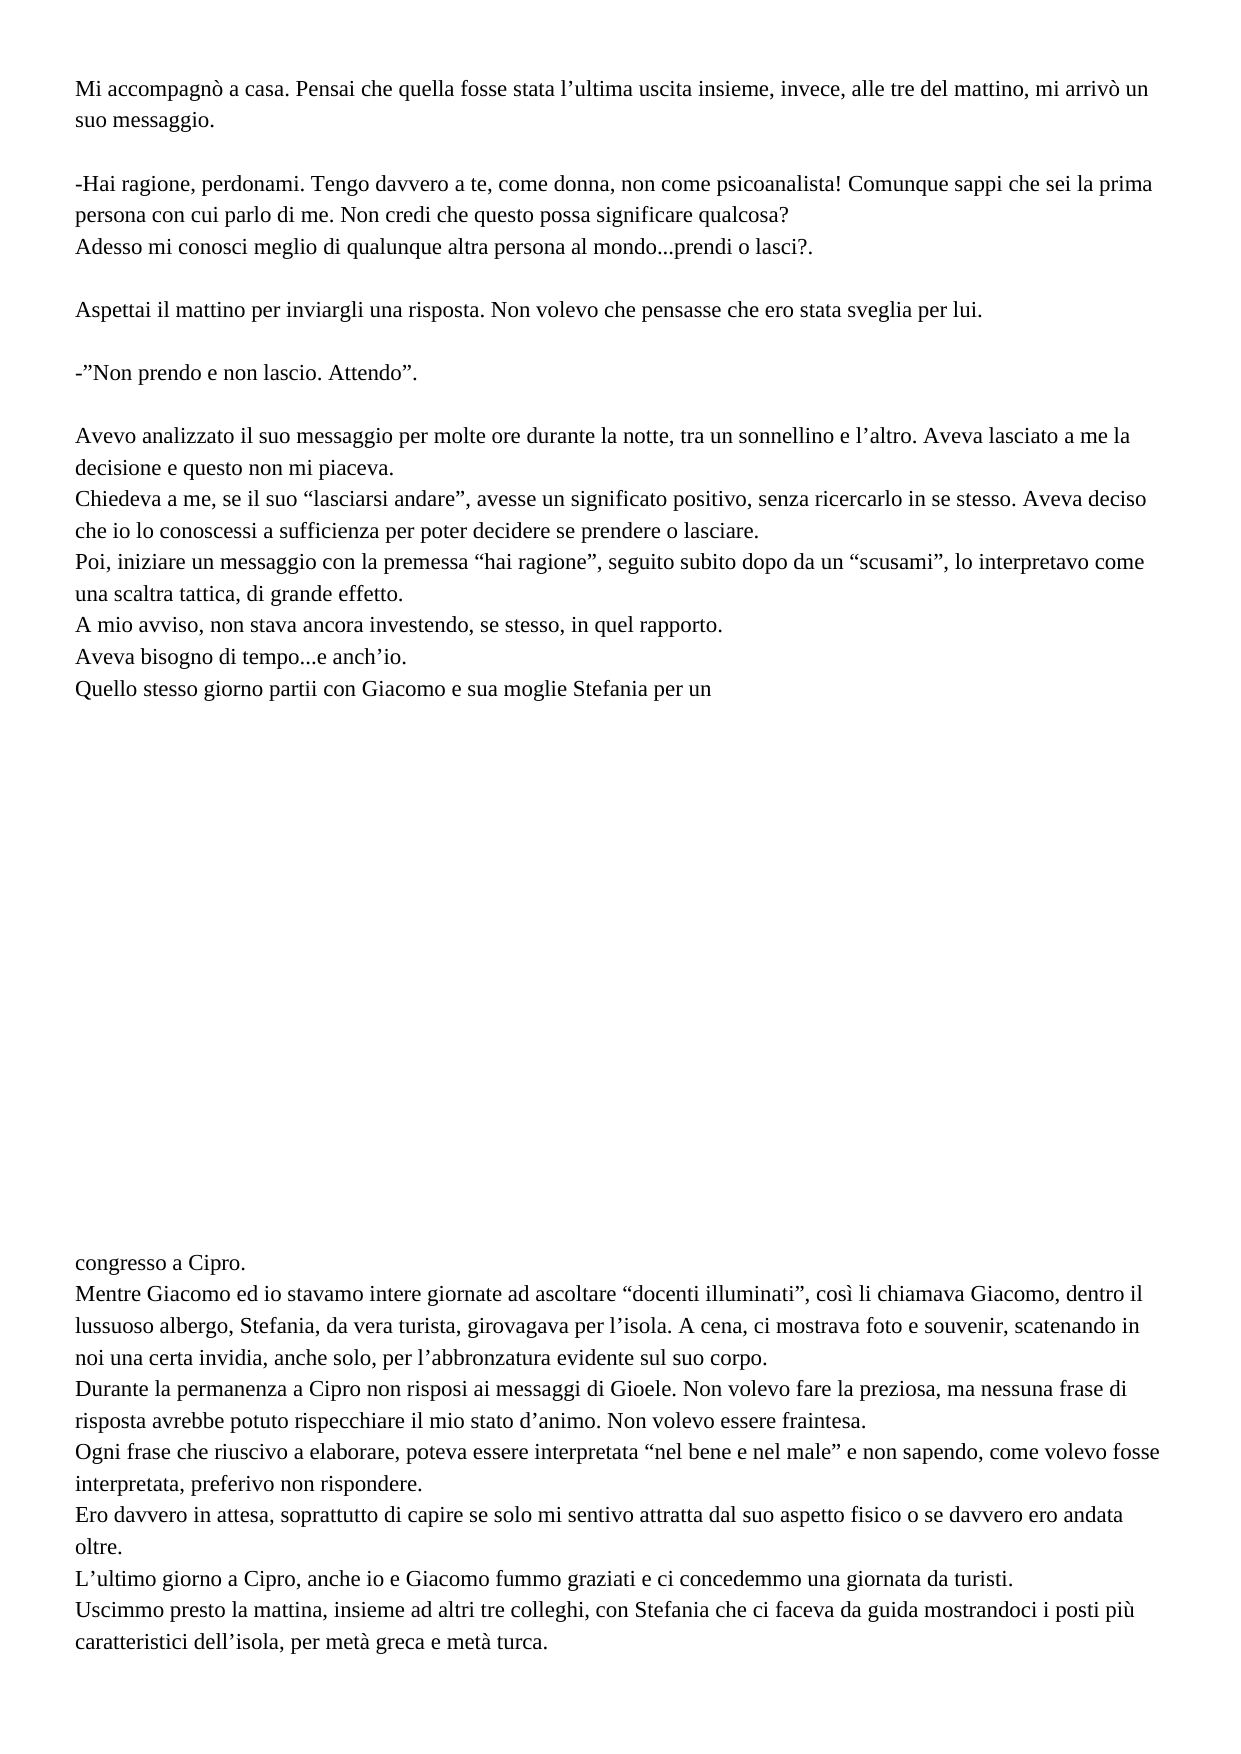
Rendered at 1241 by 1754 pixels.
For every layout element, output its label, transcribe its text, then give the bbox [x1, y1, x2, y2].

text Ero davvero in attesa, soprattutto di capire se solo mi sentivo attratta dal suo aspetto fisico o se davvero ero andata oltre. [75, 1501, 1165, 1559]
text Quello stesso giorno partii con Giacomo e sua moglie Stefania per un [75, 675, 1165, 701]
text -”Non prendo e non lascio. Attendo”. [75, 359, 1165, 385]
text L’ultimo giorno a Cipro, anche io e Giacomo fummo graziati e ci concedemmo una giornata da turisti. [75, 1564, 1165, 1591]
text Mi accompagnò a casa. Pensai che quella fosse stata l’ultima uscita insieme, invece, alle tre del mattino, mi arrivò un suo messaggio. [75, 75, 1165, 133]
text Chiedeva a me, se il suo “lasciarsi andare”, avesse un significato positivo, senza ricercarlo in se stesso. Aveva deciso che io lo conoscessi a sufficienza per poter decidere se prendere o lasciare. [75, 485, 1165, 543]
text Avevo analizzato il suo messaggio per molte ore durante la notte, tra un sonnellino e l’altro. Aveva lasciato a me la decisione e questo non mi piaceva. [75, 422, 1165, 480]
text Durante la permanenza a Cipro non risposi ai messaggi di Gioele. Non volevo fare la preziosa, ma nessuna frase di risposta avrebbe potuto rispecchiare il mio stato d’animo. Non volevo essere fraintesa. [75, 1375, 1165, 1433]
text A mio avviso, non stava ancora investendo, se stesso, in quel rapporto. [75, 612, 1165, 638]
text Adesso mi conosci meglio di qualunque altra persona al mondo...prendi o lasci?. [75, 233, 1165, 259]
text Aveva bisogno di tempo...e anch’io. [75, 643, 1165, 669]
text Uscimmo presto la mattina, insieme ad altri tre colleghi, con Stefania che ci faceva da guida mostrandoci i posti più caratteristici dell’isola, per metà greca e metà turca. [75, 1596, 1165, 1654]
text congresso a Cipro. [75, 1249, 1165, 1275]
text Mentre Giacomo ed io stavamo intere giornate ad ascoltare “docenti illuminati”, così li chiamava Giacomo, dentro il lussuoso albergo, Stefania, da vera turista, girovagava per l’isola. A cena, ci mostrava foto e souvenir, scatenando in noi una certa invidia, anche solo, per l’abbronzatura evidente sul suo corpo. [75, 1281, 1165, 1370]
text -Hai ragione, perdonami. Tengo davvero a te, come donna, non come psicoanalista! Comunque sappi che sei la prima persona con cui parlo di me. Non credi che questo possa significare qualcosa? [75, 170, 1165, 228]
text Ogni frase che riuscivo a elaborare, poteva essere interpretata “nel bene e nel male” e non sapendo, come volevo fosse interpretata, preferivo non rispondere. [75, 1438, 1165, 1496]
text Aspettai il mattino per inviargli una risposta. Non volevo che pensasse che ero stata sveglia per lui. [75, 296, 1165, 322]
text Poi, iniziare un messaggio con la premessa “hai ragione”, seguito subito dopo da un “scusami”, lo interpretavo come una scaltra tattica, di grande effetto. [75, 548, 1165, 606]
